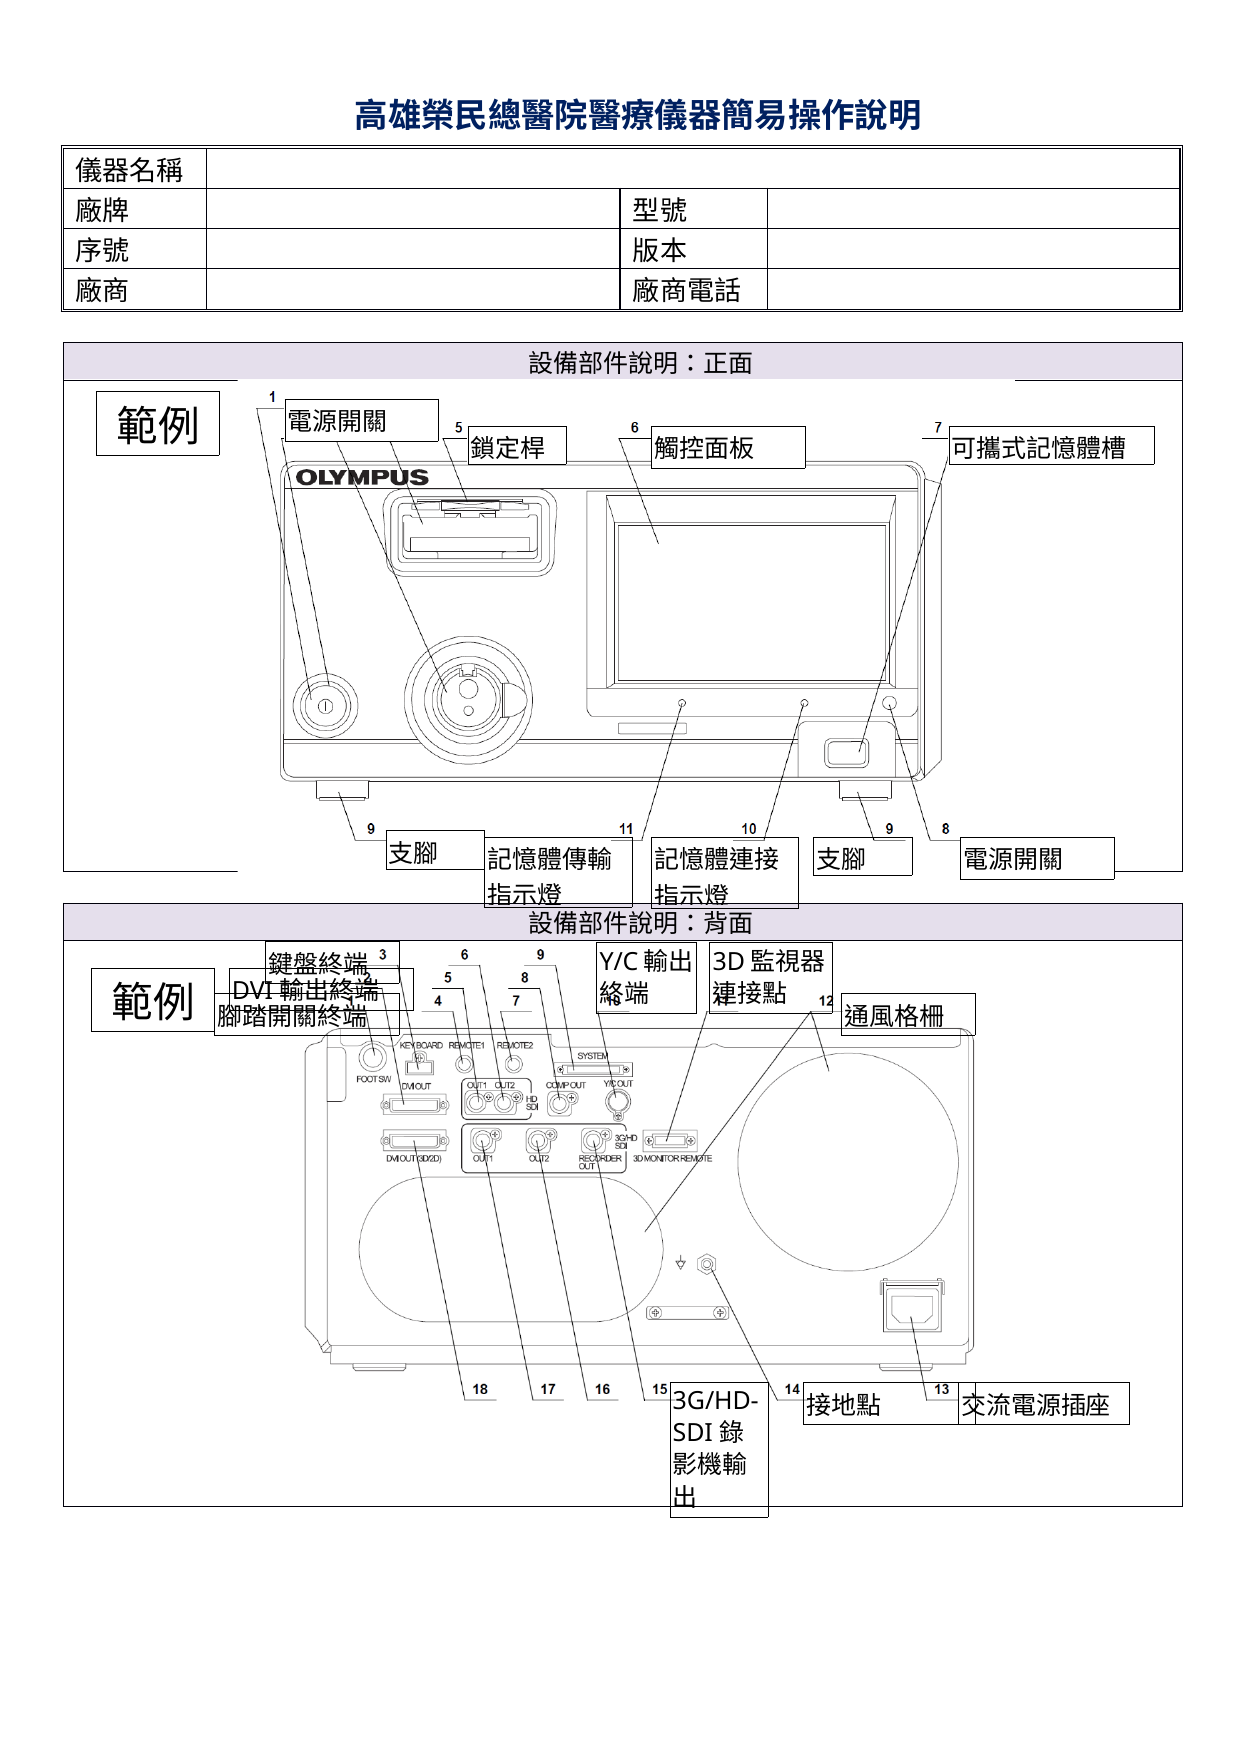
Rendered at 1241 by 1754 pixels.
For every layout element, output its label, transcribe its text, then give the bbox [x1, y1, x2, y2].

table_header 設備部件說明：背面 [64, 904, 1182, 940]
table_cell [1015, 381, 1182, 871]
table_cell [236, 983, 245, 993]
picture [237, 380, 1015, 872]
picture [333, 984, 345, 991]
table_cell 廠牌 [64, 189, 206, 228]
picture [652, 838, 798, 872]
table_cell [804, 1415, 958, 1424]
picture [282, 994, 399, 1010]
picture [976, 1383, 1003, 1415]
picture [317, 984, 333, 993]
table_header 設備部件說明：正面 [64, 343, 1182, 379]
picture [282, 942, 399, 968]
table_cell [671, 1415, 768, 1506]
table_cell [768, 189, 1179, 228]
table_cell 廠商電話 [621, 269, 767, 309]
picture [671, 1383, 768, 1415]
table_cell 型號 [621, 189, 767, 228]
table_cell [207, 229, 619, 268]
table_cell [207, 269, 619, 309]
table_cell [959, 1415, 975, 1424]
table_cell [230, 994, 282, 1010]
table_cell [269, 984, 281, 993]
picture [282, 941, 1003, 1415]
table_cell [976, 1383, 1129, 1424]
picture [804, 1383, 958, 1415]
table_header 儀器名稱 [64, 149, 206, 188]
table_cell [64, 381, 237, 871]
picture [710, 943, 832, 1013]
picture [959, 1383, 975, 1415]
table_cell 序號 [64, 229, 206, 268]
picture [289, 984, 315, 993]
picture [282, 969, 399, 983]
table_cell [207, 189, 619, 228]
table_cell [215, 994, 282, 1035]
table_cell [768, 269, 1179, 309]
picture [351, 962, 358, 968]
table_cell [768, 229, 1179, 268]
picture [321, 1011, 333, 1017]
picture [282, 1011, 399, 1035]
picture [814, 838, 912, 872]
table_cell 版本 [621, 229, 767, 268]
picture [349, 1014, 357, 1021]
table_cell 廠商 [64, 269, 206, 309]
table_cell [769, 941, 1182, 1506]
table_cell [64, 941, 670, 1506]
picture [339, 969, 413, 1010]
picture [597, 943, 696, 1013]
table_cell [230, 969, 267, 993]
table_header [207, 149, 1179, 188]
table_cell [266, 942, 282, 968]
table_cell [266, 969, 282, 983]
picture [485, 838, 632, 872]
